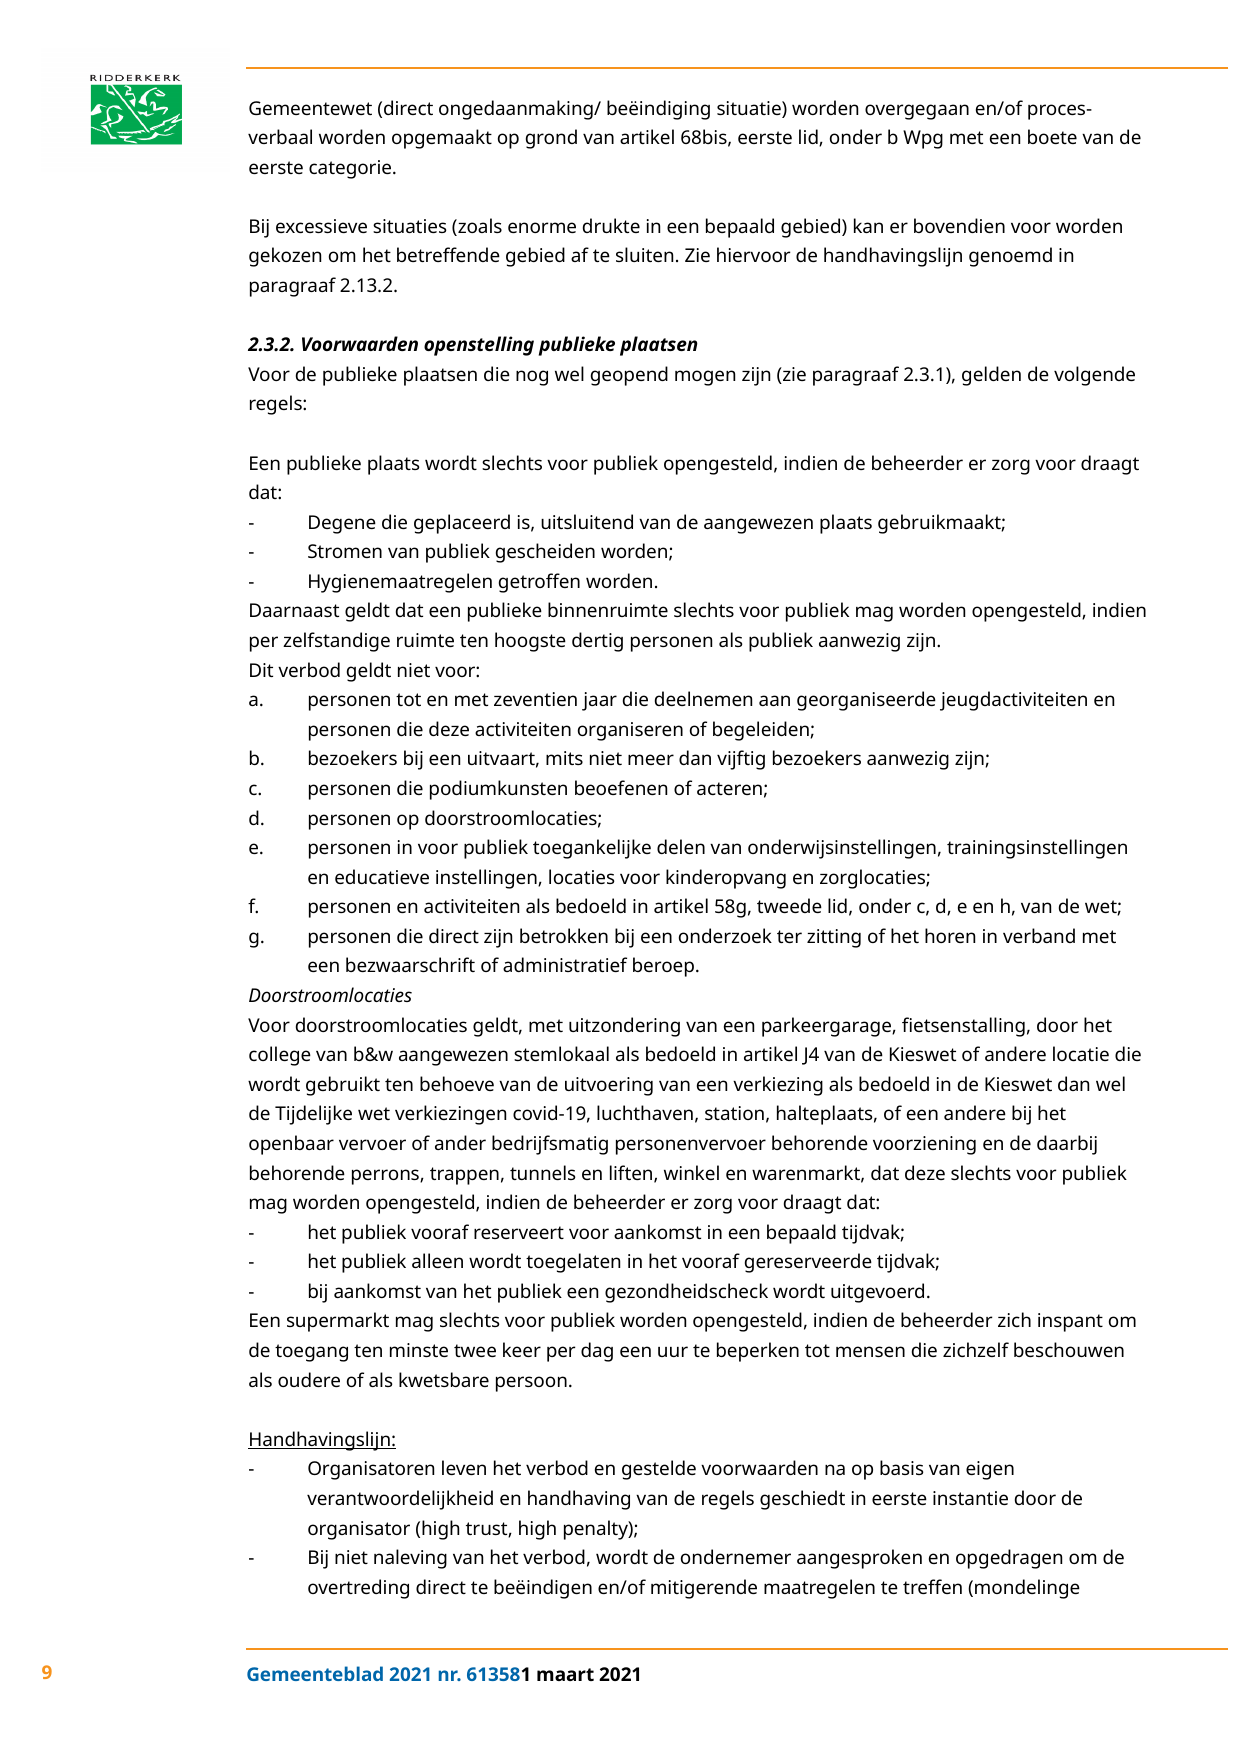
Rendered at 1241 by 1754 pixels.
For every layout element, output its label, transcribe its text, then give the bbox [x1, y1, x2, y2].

text Bij excessieve situaties (zoals enorme drukte in een bepaald gebied) kan er bovendien voor worden gekozen om het betreffende gebied af te sluiten. Zie hiervoor de handhavingslijn genoemd in paragraaf 2.13.2. [248, 213, 1152, 298]
list het publiek vooraf reserveert voor aankomst in een bepaald tijdvak; [248, 1219, 1152, 1245]
list Bij niet naleving van het verbod, wordt de ondernemer aangesproken en opgedragen om de overtreding direct te beëindigen en/of mitigerende maatregelen te treffen (mondelinge [248, 1544, 1152, 1600]
list personen en activiteiten als bedoeld in artikel 58g, tweede lid, onder c, d, e en h, van de wet; [248, 893, 1152, 919]
text Voor de publieke plaatsen die nog wel geopend mogen zijn (zie paragraaf 2.3.1), gelden de volgende regels: [248, 361, 1152, 416]
list personen in voor publiek toegankelijke delen van onderwijsinstellingen, trainingsinstellingen en educatieve instellingen, locaties voor kinderopvang en zorglocaties; [248, 834, 1152, 890]
text Dit verbod geldt niet voor: [248, 657, 1152, 683]
list het publiek alleen wordt toegelaten in het vooraf gereserveerde tijdvak; [248, 1248, 1152, 1274]
picture [41, 47, 231, 172]
list personen tot en met zeventien jaar die deelnemen aan georganiseerde jeugdactiviteiten en personen die deze activiteiten organiseren of begeleiden; [248, 686, 1152, 742]
text Daarnaast geldt dat een publieke binnenruimte slechts voor publiek mag worden opengesteld, indien per zelfstandige ruimte ten hoogste dertig personen als publiek aanwezig zijn. [248, 598, 1152, 653]
list Stromen van publiek gescheiden worden; [248, 538, 1152, 564]
text 2.3.2. Voorwaarden openstelling publieke plaatsen [248, 331, 1152, 357]
list bij aankomst van het publiek een gezondheidscheck wordt uitgevoerd. [248, 1278, 1152, 1304]
text Doorstroomlocaties [248, 982, 1152, 1008]
text Handhavingslijn: [248, 1426, 1152, 1452]
list Hygienemaatregelen getroffen worden. [248, 568, 1152, 594]
list Degene die geplaceerd is, uitsluitend van de aangewezen plaats gebruikmaakt; [248, 509, 1152, 535]
text Een publieke plaats wordt slechts voor publiek opengesteld, indien de beheerder er zorg voor draagt dat: [248, 450, 1152, 505]
list Organisatoren leven het verbod en gestelde voorwaarden na op basis van eigen verantwoordelijkheid en handhaving van de regels geschiedt in eerste instantie door de organisator (high trust, high penalty); [248, 1456, 1152, 1541]
text Voor doorstroomlocaties geldt, met uitzondering van een parkeergarage, fietsenstalling, door het college van b&w aangewezen stemlokaal als bedoeld in artikel J4 van de Kieswet of andere locatie die wordt gebruikt ten behoeve van de uitvoering van een verkiezing als bedoeld in de Kieswet dan wel de Tijdelijke wet verkiezingen covid-19, luchthaven, station, halteplaats, of een andere bij het openbaar vervoer of ander bedrijfsmatig personenvervoer behorende voorziening en de daarbij behorende perrons, trappen, tunnels en liften, winkel en warenmarkt, dat deze slechts voor publiek mag worden opengesteld, indien de beheerder er zorg voor draagt dat: [248, 1012, 1152, 1215]
text Een supermarkt mag slechts voor publiek worden opengesteld, indien de beheerder zich inspant om de toegang ten minste twee keer per dag een uur te beperken tot mensen die zichzelf beschouwen als oudere of als kwetsbare persoon. [248, 1308, 1152, 1393]
list bezoekers bij een uitvaart, mits niet meer dan vijftig bezoekers aanwezig zijn; [248, 746, 1152, 771]
list personen die direct zijn betrokken bij een onderzoek ter zitting of het horen in verband met een bezwaarschrift of administratief beroep. [248, 923, 1152, 978]
list personen die podiumkunsten beoefenen of acteren; [248, 775, 1152, 801]
list personen op doorstroomlocaties; [248, 805, 1152, 831]
text Gemeentewet (direct ongedaanmaking/ beëindiging situatie) worden overgegaan en/of proces-verbaal worden opgemaakt op grond van artikel 68bis, eerste lid, onder b Wpg met een boete van de eerste categorie. [248, 95, 1152, 180]
